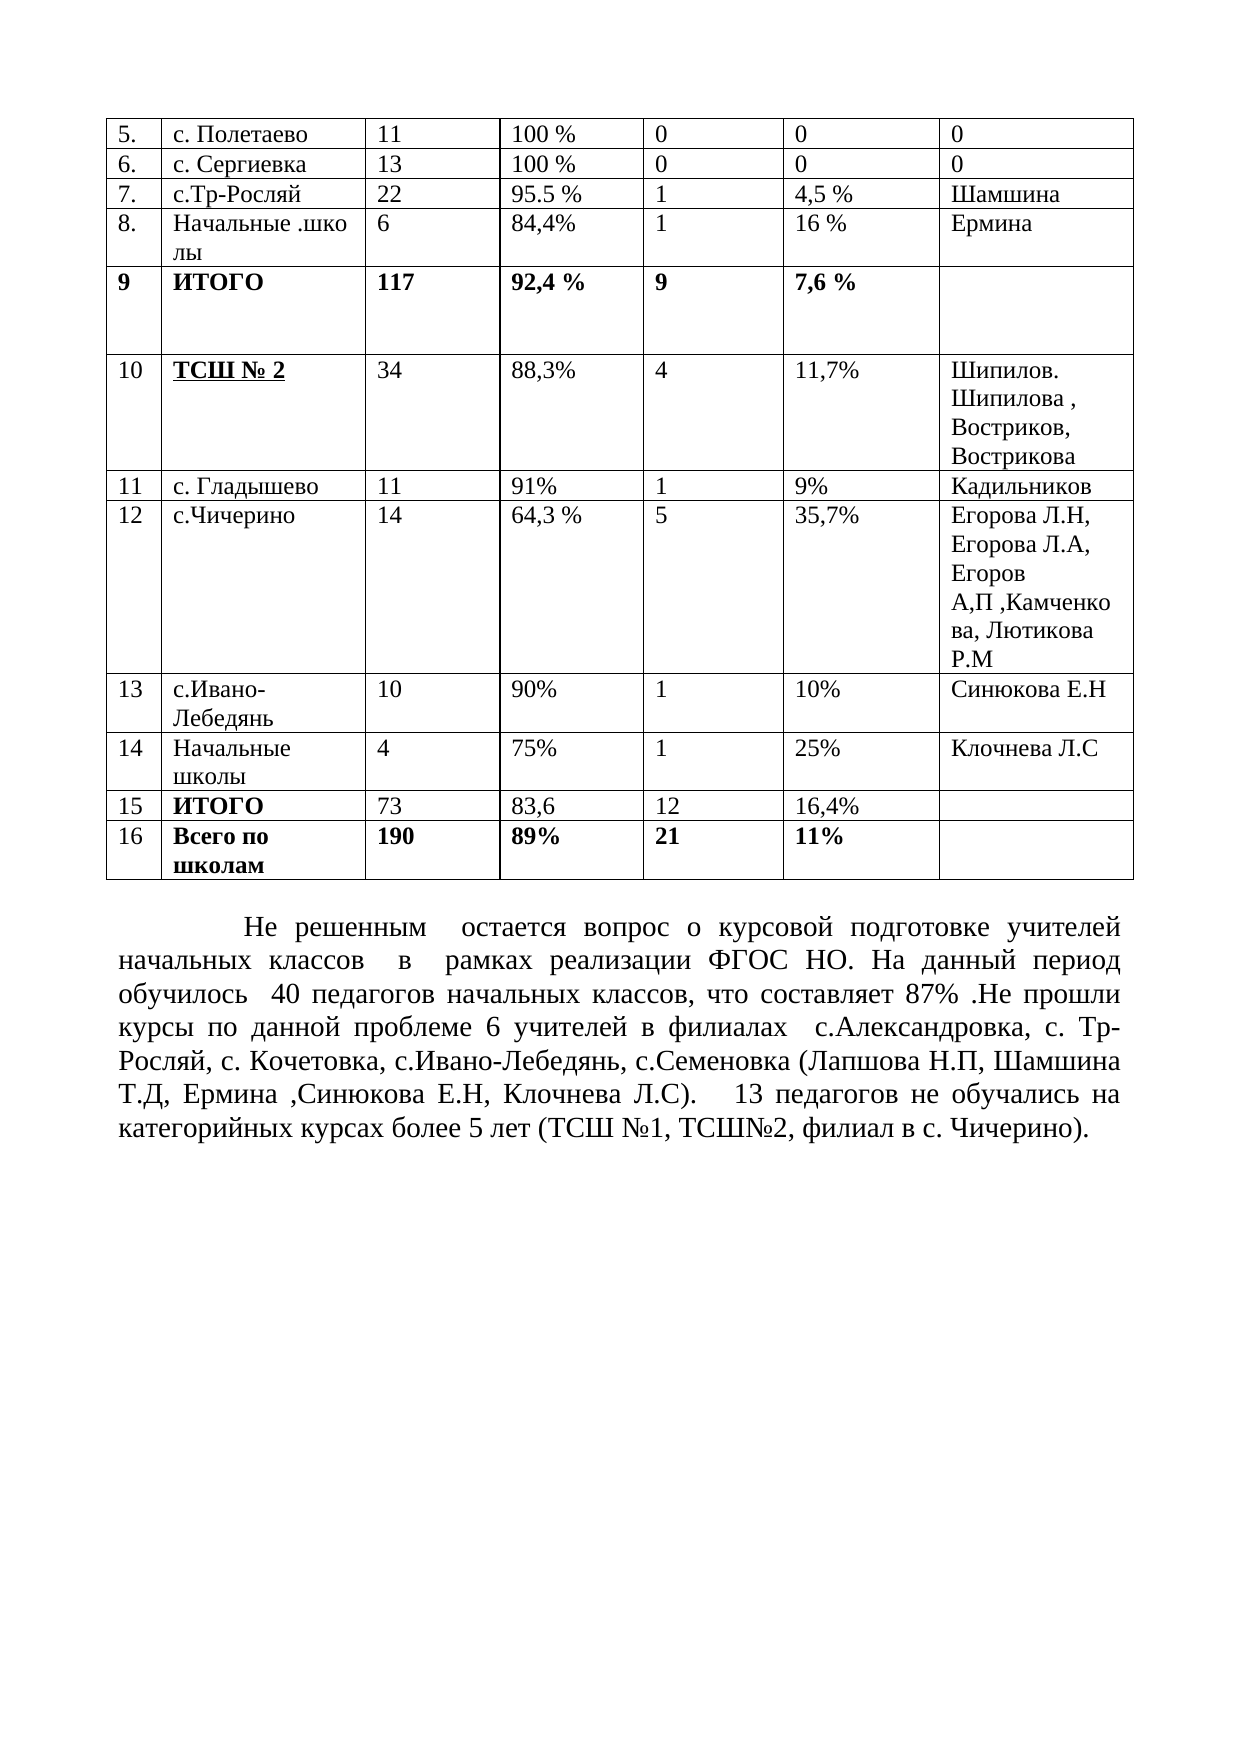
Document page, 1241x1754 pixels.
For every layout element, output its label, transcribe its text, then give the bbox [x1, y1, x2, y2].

table_cell 15 [107, 791, 161, 820]
table_cell Начальные .школы [162, 209, 365, 266]
table_cell ИТОГО [162, 791, 365, 820]
table_cell Всего по школам [162, 821, 365, 878]
table_cell [940, 821, 1133, 878]
table_cell Егорова Л.Н, Егорова Л.А, Егоров А,П ,Камченкова, Лютикова Р.М [940, 501, 1133, 673]
table_cell 4,5 % [784, 179, 939, 207]
table_cell 5 [644, 501, 783, 673]
table_cell 9 [644, 267, 783, 354]
table_cell Кадильников [940, 471, 1133, 499]
table_cell ИТОГО [162, 267, 365, 354]
table_cell Клочнева Л.С [940, 733, 1133, 790]
table_cell 11,7% [784, 355, 939, 470]
table_cell 64,3 % [501, 501, 643, 673]
table_cell 1 [644, 674, 783, 732]
table_cell с. Полетаево [162, 119, 365, 148]
table_cell 84,4% [501, 209, 643, 266]
table_cell с. Сергиевка [162, 149, 365, 178]
table_cell с.Ивано-Лебедянь [162, 674, 365, 732]
table_cell 0 [644, 119, 783, 148]
table_cell [940, 267, 1133, 354]
table_cell 9 [107, 267, 161, 354]
table_cell Синюкова Е.Н [940, 674, 1133, 732]
table_cell 9% [784, 471, 939, 499]
table_cell с. Гладышево [162, 471, 365, 499]
table_cell 117 [366, 267, 499, 354]
table_cell 25% [784, 733, 939, 790]
table_cell 89% [501, 821, 643, 878]
table_cell ТСШ № 2 [162, 355, 365, 470]
table_cell 21 [644, 821, 783, 878]
table_cell 12 [644, 791, 783, 820]
table_cell 35,7% [784, 501, 939, 673]
table_cell Ермина [940, 209, 1133, 266]
table_cell с.Тр-Росляй [162, 179, 365, 207]
table_cell 73 [366, 791, 499, 820]
table_cell 6. [107, 149, 161, 178]
table_cell 4 [644, 355, 783, 470]
table_cell 4 [366, 733, 499, 790]
table_cell 83,6 [501, 791, 643, 820]
table_cell 100 % [501, 119, 643, 148]
table_cell 11 [366, 471, 499, 499]
table_cell 1 [644, 209, 783, 266]
table_cell 16 [107, 821, 161, 878]
text Не решенным остается вопрос о курсовой подготовке учителей начальных классов в рамках реализации ФГОС НО. На данный период обучилось 40 педагогов начальных классов, что составляет 87% .Не прошли курсы по данной проблеме 6 учителей в филиалах с.Александровка, с. Тр-Росляй, с. Кочетовка, с.Ивано-Лебедянь, с.Семеновка (Лапшова Н.П, Шамшина Т.Д, Ермина ,Синюкова Е.Н, Клочнева Л.С). 13 педагогов не обучались на категорийных курсах более 5 лет (ТСШ №1, ТСШ№2, филиал в с. Чичерино). [118, 909, 1122, 1143]
table_cell 88,3% [501, 355, 643, 470]
table_cell 11 [107, 471, 161, 499]
table_cell 90% [501, 674, 643, 732]
table_cell Шамшина [940, 179, 1133, 207]
table_cell с.Чичерино [162, 501, 365, 673]
table_cell 92,4 % [501, 267, 643, 354]
table_cell 13 [107, 674, 161, 732]
table_cell 22 [366, 179, 499, 207]
table_cell 6 [366, 209, 499, 266]
table_cell 10% [784, 674, 939, 732]
table_cell 12 [107, 501, 161, 673]
table_cell 11% [784, 821, 939, 878]
table_cell 14 [366, 501, 499, 673]
table_cell 190 [366, 821, 499, 878]
table_cell Начальные школы [162, 733, 365, 790]
table_cell 8. [107, 209, 161, 266]
table_cell 10 [366, 674, 499, 732]
table_cell 1 [644, 471, 783, 499]
table_cell 11 [366, 119, 499, 148]
table_cell Шипилов. Шипилова , Востриков, Вострикова [940, 355, 1133, 470]
table_cell 7,6 % [784, 267, 939, 354]
table_cell 0 [644, 149, 783, 178]
table_cell 16 % [784, 209, 939, 266]
table_cell 100 % [501, 149, 643, 178]
table_cell 0 [784, 149, 939, 178]
table_cell [940, 791, 1133, 820]
table_cell 1 [644, 179, 783, 207]
table_cell 14 [107, 733, 161, 790]
table_cell 5. [107, 119, 161, 148]
table_cell 91% [501, 471, 643, 499]
table_cell 0 [940, 119, 1133, 148]
table_cell 16,4% [784, 791, 939, 820]
table_cell 0 [940, 149, 1133, 178]
table_cell 1 [644, 733, 783, 790]
table_cell 0 [784, 119, 939, 148]
table_cell 10 [107, 355, 161, 470]
table_cell 13 [366, 149, 499, 178]
table_cell 95.5 % [501, 179, 643, 207]
table_cell 7. [107, 179, 161, 207]
table_cell 75% [501, 733, 643, 790]
table_cell 34 [366, 355, 499, 470]
